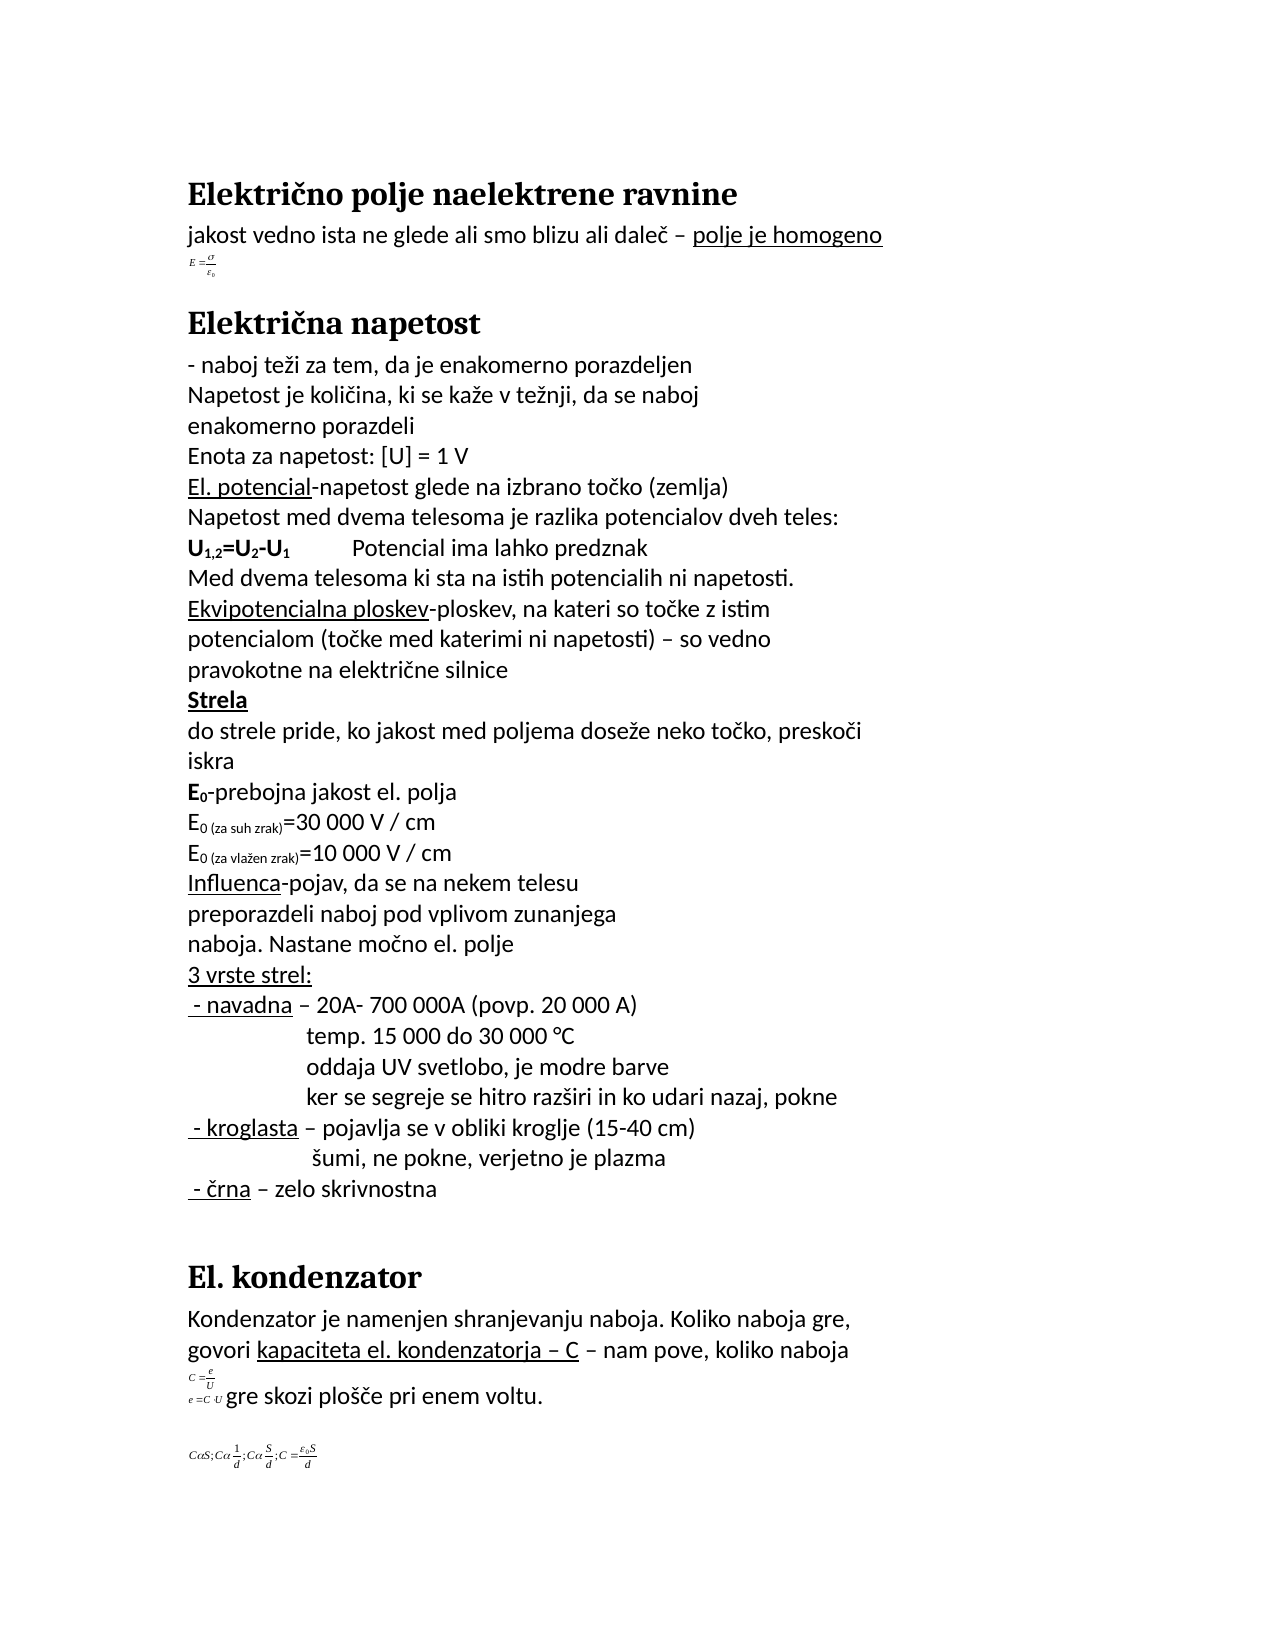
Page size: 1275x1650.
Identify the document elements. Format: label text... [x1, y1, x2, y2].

text E0 (za vlažen zrak)=10 000 V / cm [187, 837, 1087, 868]
text Enota za napetost: [U] = 1 V [187, 440, 1087, 471]
text Napetost je količina, ki se kaže v težnji, da se naboj [187, 379, 1087, 410]
text - kroglasta – pojavlja se v obliki kroglje (15-40 cm) [187, 1112, 1087, 1142]
text Strela [187, 684, 1087, 715]
text enakomerno porazdeli [187, 410, 1087, 440]
subtitle El. kondenzator [187, 1259, 1087, 1297]
text iskra [187, 746, 1087, 776]
subtitle Električno polje naelektrene ravnine [187, 175, 1087, 213]
text do strele pride, ko jakost med poljema doseže neko točko, preskoči [187, 715, 1087, 746]
text govori kapaciteta el. kondenzatorja – C – nam pove, koliko naboja [187, 1334, 1087, 1364]
subtitle Električna napetost [187, 304, 1087, 342]
text - navadna – 20A- 700 000A (povp. 20 000 A) [187, 990, 1087, 1020]
text U1,2=U2-U1 Potencial ima lahko predznak [187, 532, 1087, 562]
text oddaja UV svetlobo, je modre barve [187, 1051, 1087, 1081]
text Kondenzator je namenjen shranjevanju naboja. Koliko naboja gre, [187, 1303, 1087, 1334]
text preporazdeli naboj pod vplivom zunanjega [187, 898, 1087, 929]
text Influenca-pojav, da se na nekem telesu [187, 868, 1087, 898]
text Napetost med dvema telesoma je razlika potencialov dveh teles: [187, 501, 1087, 532]
text - naboj teži za tem, da je enakomerno porazdeljen [187, 349, 1087, 379]
text potencialom (točke med katerimi ni napetosti) – so vedno [187, 623, 1087, 654]
text 3 vrste strel: [187, 959, 1087, 990]
text gre skozi plošče pri enem voltu. [187, 1364, 1087, 1411]
text naboja. Nastane močno el. polje [187, 929, 1087, 959]
text El. potencial-napetost glede na izbrano točko (zemlja) [187, 471, 1087, 501]
text E0 (za suh zrak)=30 000 V / cm [187, 807, 1087, 837]
text šumi, ne pokne, verjetno je plazma [187, 1142, 1087, 1173]
text - črna – zelo skrivnostna [187, 1173, 1087, 1203]
text jakost vedno ista ne glede ali smo blizu ali daleč – polje je homogeno [187, 219, 1087, 250]
text temp. 15 000 do 30 000 °C [187, 1020, 1087, 1051]
text Ekvipotencialna ploskev-ploskev, na kateri so točke z istim [187, 593, 1087, 623]
text E0-prebojna jakost el. polja [187, 776, 1087, 807]
text ker se segreje se hitro razširi in ko udari nazaj, pokne [187, 1081, 1087, 1112]
text pravokotne na električne silnice [187, 654, 1087, 684]
text Med dvema telesoma ki sta na istih potencialih ni napetosti. [187, 562, 1087, 593]
